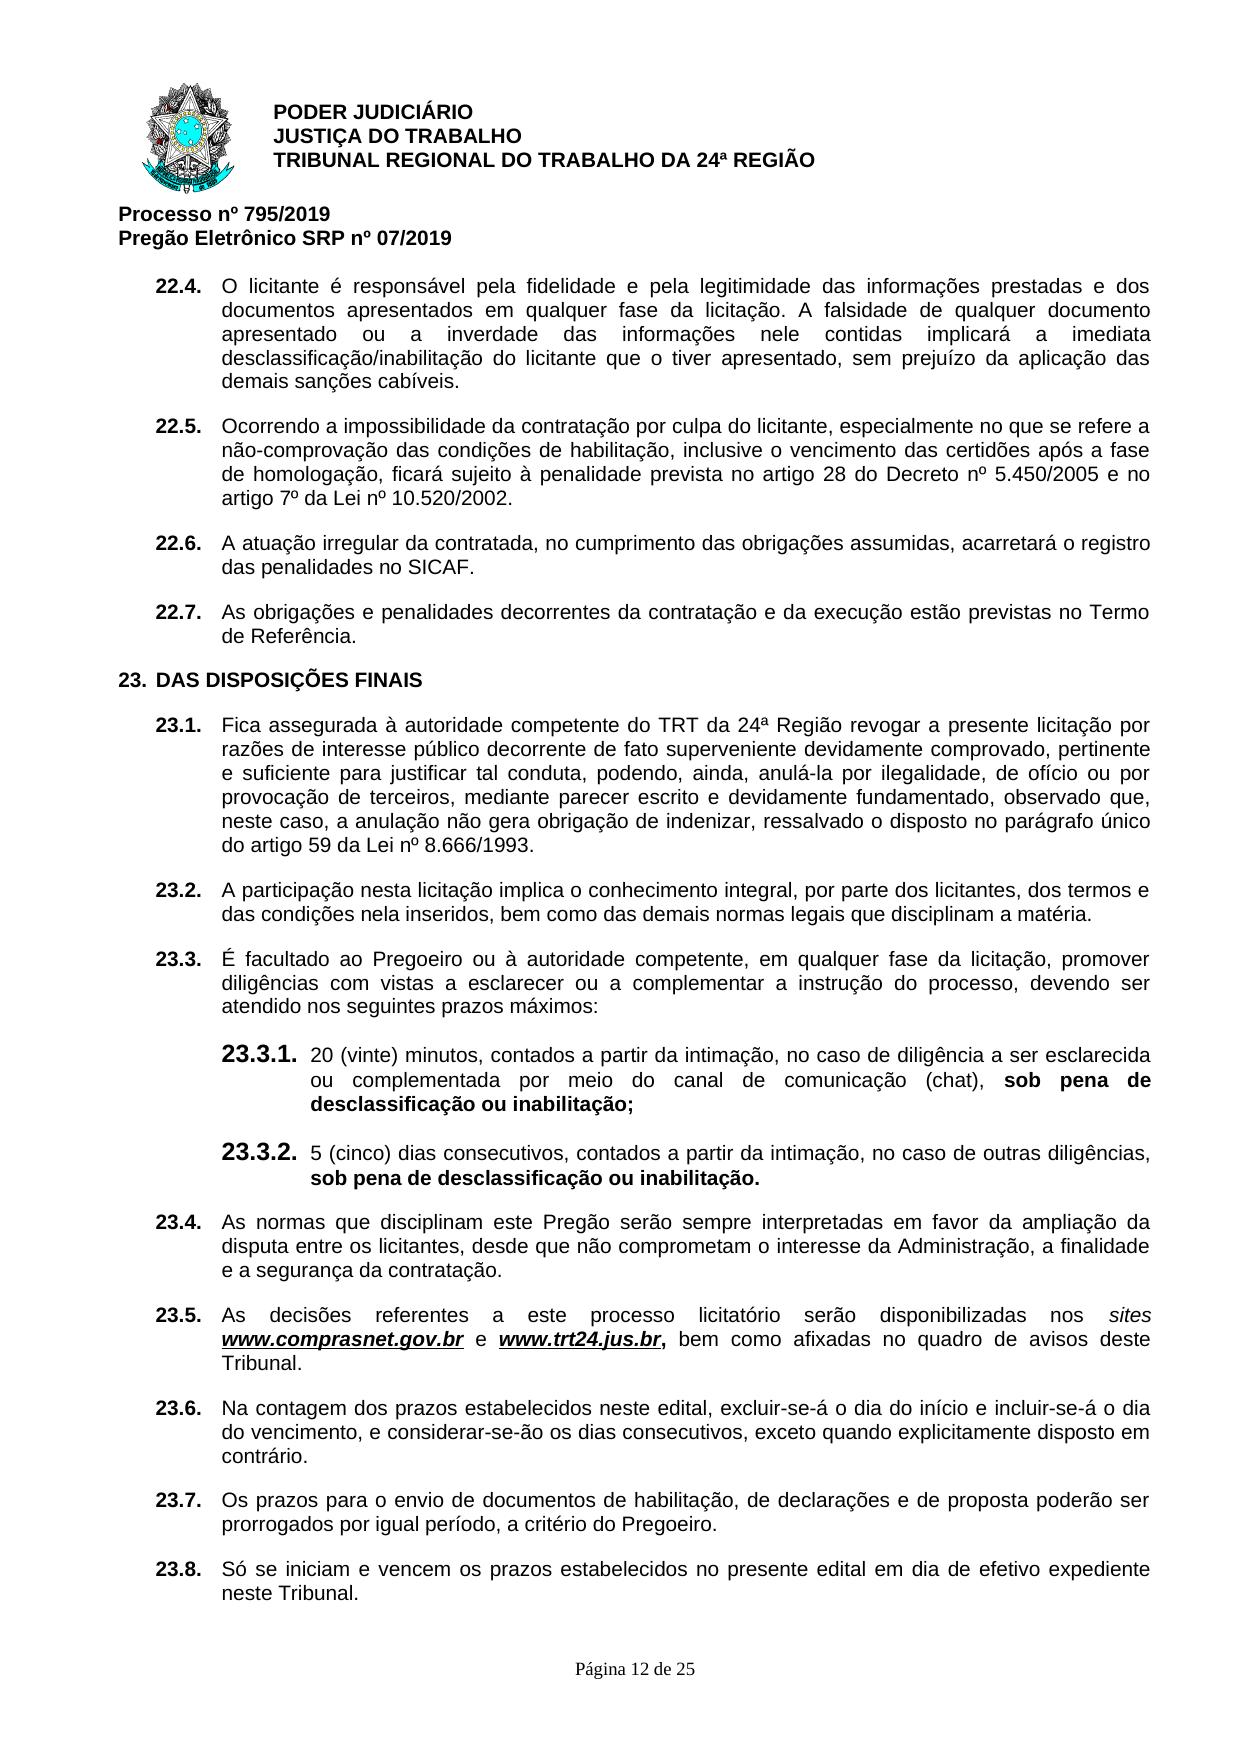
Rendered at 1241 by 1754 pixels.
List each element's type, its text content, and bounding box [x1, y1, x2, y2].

list A atuação irregular da contratada, no cumprimento das obrigações assumidas, acarretará o registro das penalidades no SICAF. [155, 531, 1152, 579]
list Ocorrendo a impossibilidade da contratação por culpa do licitante, especialmente no que se refere a não-comprovação das condições de habilitação, inclusive o vencimento das certidões após a fase de homologação, ficará sujeito à penalidade prevista no artigo 28 do Decreto nº 5.450/2005 e no artigo 7º da Lei nº 10.520/2002. [155, 414, 1152, 510]
list Fica assegurada à autoridade competente do TRT da 24ª Região revogar a presente licitação por razões de interesse público decorrente de fato superveniente devidamente comprovado, pertinente e suficiente para justificar tal conduta, podendo, ainda, anulá-la por ilegalidade, de ofício ou por provocação de terceiros, mediante parecer escrito e devidamente fundamentado, observado que, neste caso, a anulação não gera obrigação de indenizar, ressalvado o disposto no parágrafo único do artigo 59 da Lei nº 8.666/1993. [155, 713, 1152, 857]
list As normas que disciplinam este Pregão serão sempre interpretadas em favor da ampliação da disputa entre os licitantes, desde que não comprometam o interesse da Administração, a finalidade e a segurança da contratação. [155, 1210, 1152, 1282]
list 20 (vinte) minutos, contados a partir da intimação, no caso de diligência a ser esclarecida ou complementada por meio do canal de comunicação (chat), sob pena de desclassificação ou inabilitação; [221, 1039, 1152, 1116]
list O licitante é responsável pela fidelidade e pela legitimidade das informações prestadas e dos documentos apresentados em qualquer fase da licitação. A falsidade de qualquer documento apresentado ou a inverdade das informações nele contidas implicará a imediata desclassificação/inabilitação do licitante que o tiver apresentado, sem prejuízo da aplicação das demais sanções cabíveis. [155, 273, 1152, 393]
list É facultado ao Pregoeiro ou à autoridade competente, em qualquer fase da licitação, promover diligências com vistas a esclarecer ou a complementar a instrução do processo, devendo ser atendido nos seguintes prazos máximos: [155, 946, 1152, 1018]
list DAS DISPOSIÇÕES FINAIS [118, 668, 1152, 692]
picture [141, 82, 236, 194]
list Só se iniciam e vencem os prazos estabelecidos no presente edital em dia de efetivo expediente neste Tribunal. [155, 1557, 1152, 1605]
list A participação nesta licitação implica o conhecimento integral, por parte dos licitantes, dos termos e das condições nela inseridos, bem como das demais normas legais que disciplinam a matéria. [155, 878, 1152, 926]
list Na contagem dos prazos estabelecidos neste edital, excluir-se-á o dia do início e incluir-se-á o dia do vencimento, e considerar-se-ão os dias consecutivos, exceto quando explicitamente disposto em contrário. [155, 1396, 1152, 1467]
list 5 (cinco) dias consecutivos, contados a partir da intimação, no caso de outras diligências, sob pena de desclassificação ou inabilitação. [221, 1137, 1152, 1189]
list As obrigações e penalidades decorrentes da contratação e da execução estão previstas no Termo de Referência. [155, 599, 1152, 647]
list Os prazos para o envio de documentos de habilitação, de declarações e de proposta poderão ser prorrogados por igual período, a critério do Pregoeiro. [155, 1488, 1152, 1536]
list As decisões referentes a este processo licitatório serão disponibilizadas nos sites www.comprasnet.gov.br e www.trt24.jus.br, bem como afixadas no quadro de avisos deste Tribunal. [155, 1303, 1152, 1375]
